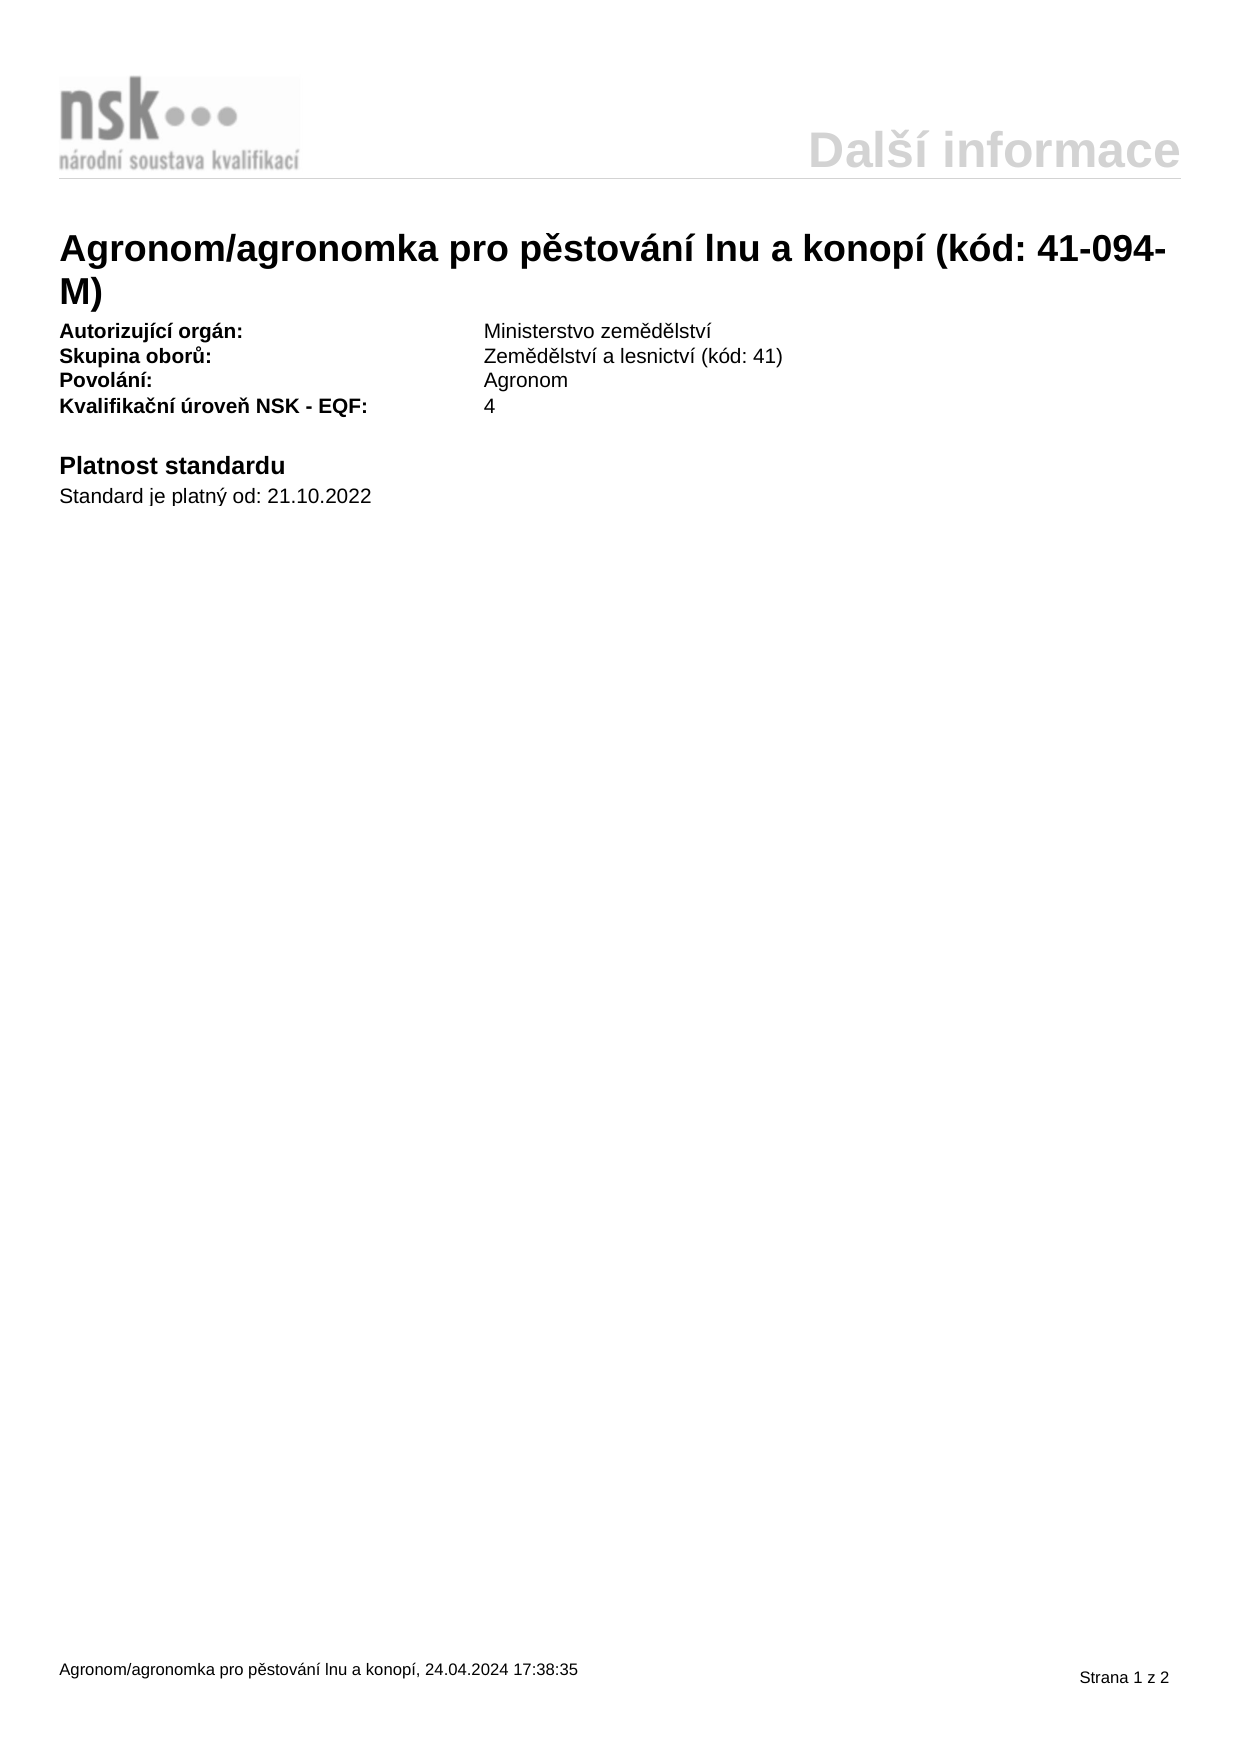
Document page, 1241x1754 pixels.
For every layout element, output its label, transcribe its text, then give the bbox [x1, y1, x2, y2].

table_cell [484, 313, 620, 319]
table_cell [862, 418, 1169, 447]
table_cell [862, 806, 1169, 1106]
table_cell [1169, 196, 1181, 224]
table_cell [620, 1106, 626, 1383]
table_cell Agronom [484, 368, 1181, 393]
table_cell [1169, 313, 1181, 319]
table_cell [626, 806, 862, 1106]
table_header Další informace [626, 59, 1181, 178]
table_cell [620, 1384, 626, 1659]
table_cell [862, 1106, 1169, 1383]
table_cell Agronom/agronomka pro pěstování lnu a konopí (kód: 41-094-M) [59, 224, 1181, 313]
table_cell [626, 313, 862, 319]
table_cell [59, 418, 483, 447]
table_cell [59, 1106, 483, 1383]
table_cell Platnost standardu [59, 448, 1181, 483]
table_cell Zemědělství a lesnictví (kód: 41) [484, 344, 1181, 368]
table_cell [1169, 1660, 1181, 1696]
table_cell [862, 506, 1169, 806]
table_cell [862, 313, 1169, 319]
table_cell [862, 1384, 1169, 1659]
picture [58, 59, 621, 172]
table_cell Agronom/agronomka pro pěstování lnu a konopí, 24.04.2024 17:38:35 [59, 1660, 862, 1696]
table_cell [484, 418, 620, 447]
table_cell Autorizující orgán: [59, 319, 483, 343]
table_cell [484, 806, 620, 1106]
table_cell [59, 179, 1181, 196]
table_cell Standard je platný od: 21.10.2022 [59, 484, 1181, 506]
table_cell Kvalifikační úroveň NSK - EQF: [59, 394, 483, 417]
table_cell Povolání: [59, 368, 483, 392]
table_cell [1169, 806, 1181, 1106]
table_cell [59, 1384, 483, 1659]
table_cell Strana 1 z 2 [862, 1660, 1169, 1696]
table_cell [1169, 418, 1181, 447]
table_cell [626, 196, 862, 224]
table_cell [484, 1106, 620, 1383]
table_cell [484, 506, 620, 806]
table_cell Skupina oborů: [59, 344, 483, 368]
table_cell [59, 172, 483, 178]
table_cell [59, 506, 483, 806]
table_cell [59, 196, 483, 224]
table_cell [620, 196, 626, 224]
table_cell [620, 418, 626, 447]
table_header [621, 59, 626, 172]
table_cell [484, 1384, 620, 1659]
table_cell Ministerstvo zemědělství [484, 319, 1181, 344]
table_cell [59, 313, 483, 319]
table_cell [484, 196, 620, 224]
table_cell [626, 1384, 862, 1659]
table_cell [626, 418, 862, 447]
table_cell [620, 806, 626, 1106]
table_cell [626, 1106, 862, 1383]
table_cell [484, 172, 620, 178]
table_cell [862, 196, 1169, 224]
table_cell [1169, 1106, 1181, 1383]
table_cell [626, 506, 862, 806]
table_cell [1169, 1384, 1181, 1659]
table_cell [1169, 506, 1181, 806]
table_cell [620, 506, 626, 806]
table_cell 4 [484, 394, 1181, 417]
table_cell [59, 806, 483, 1106]
